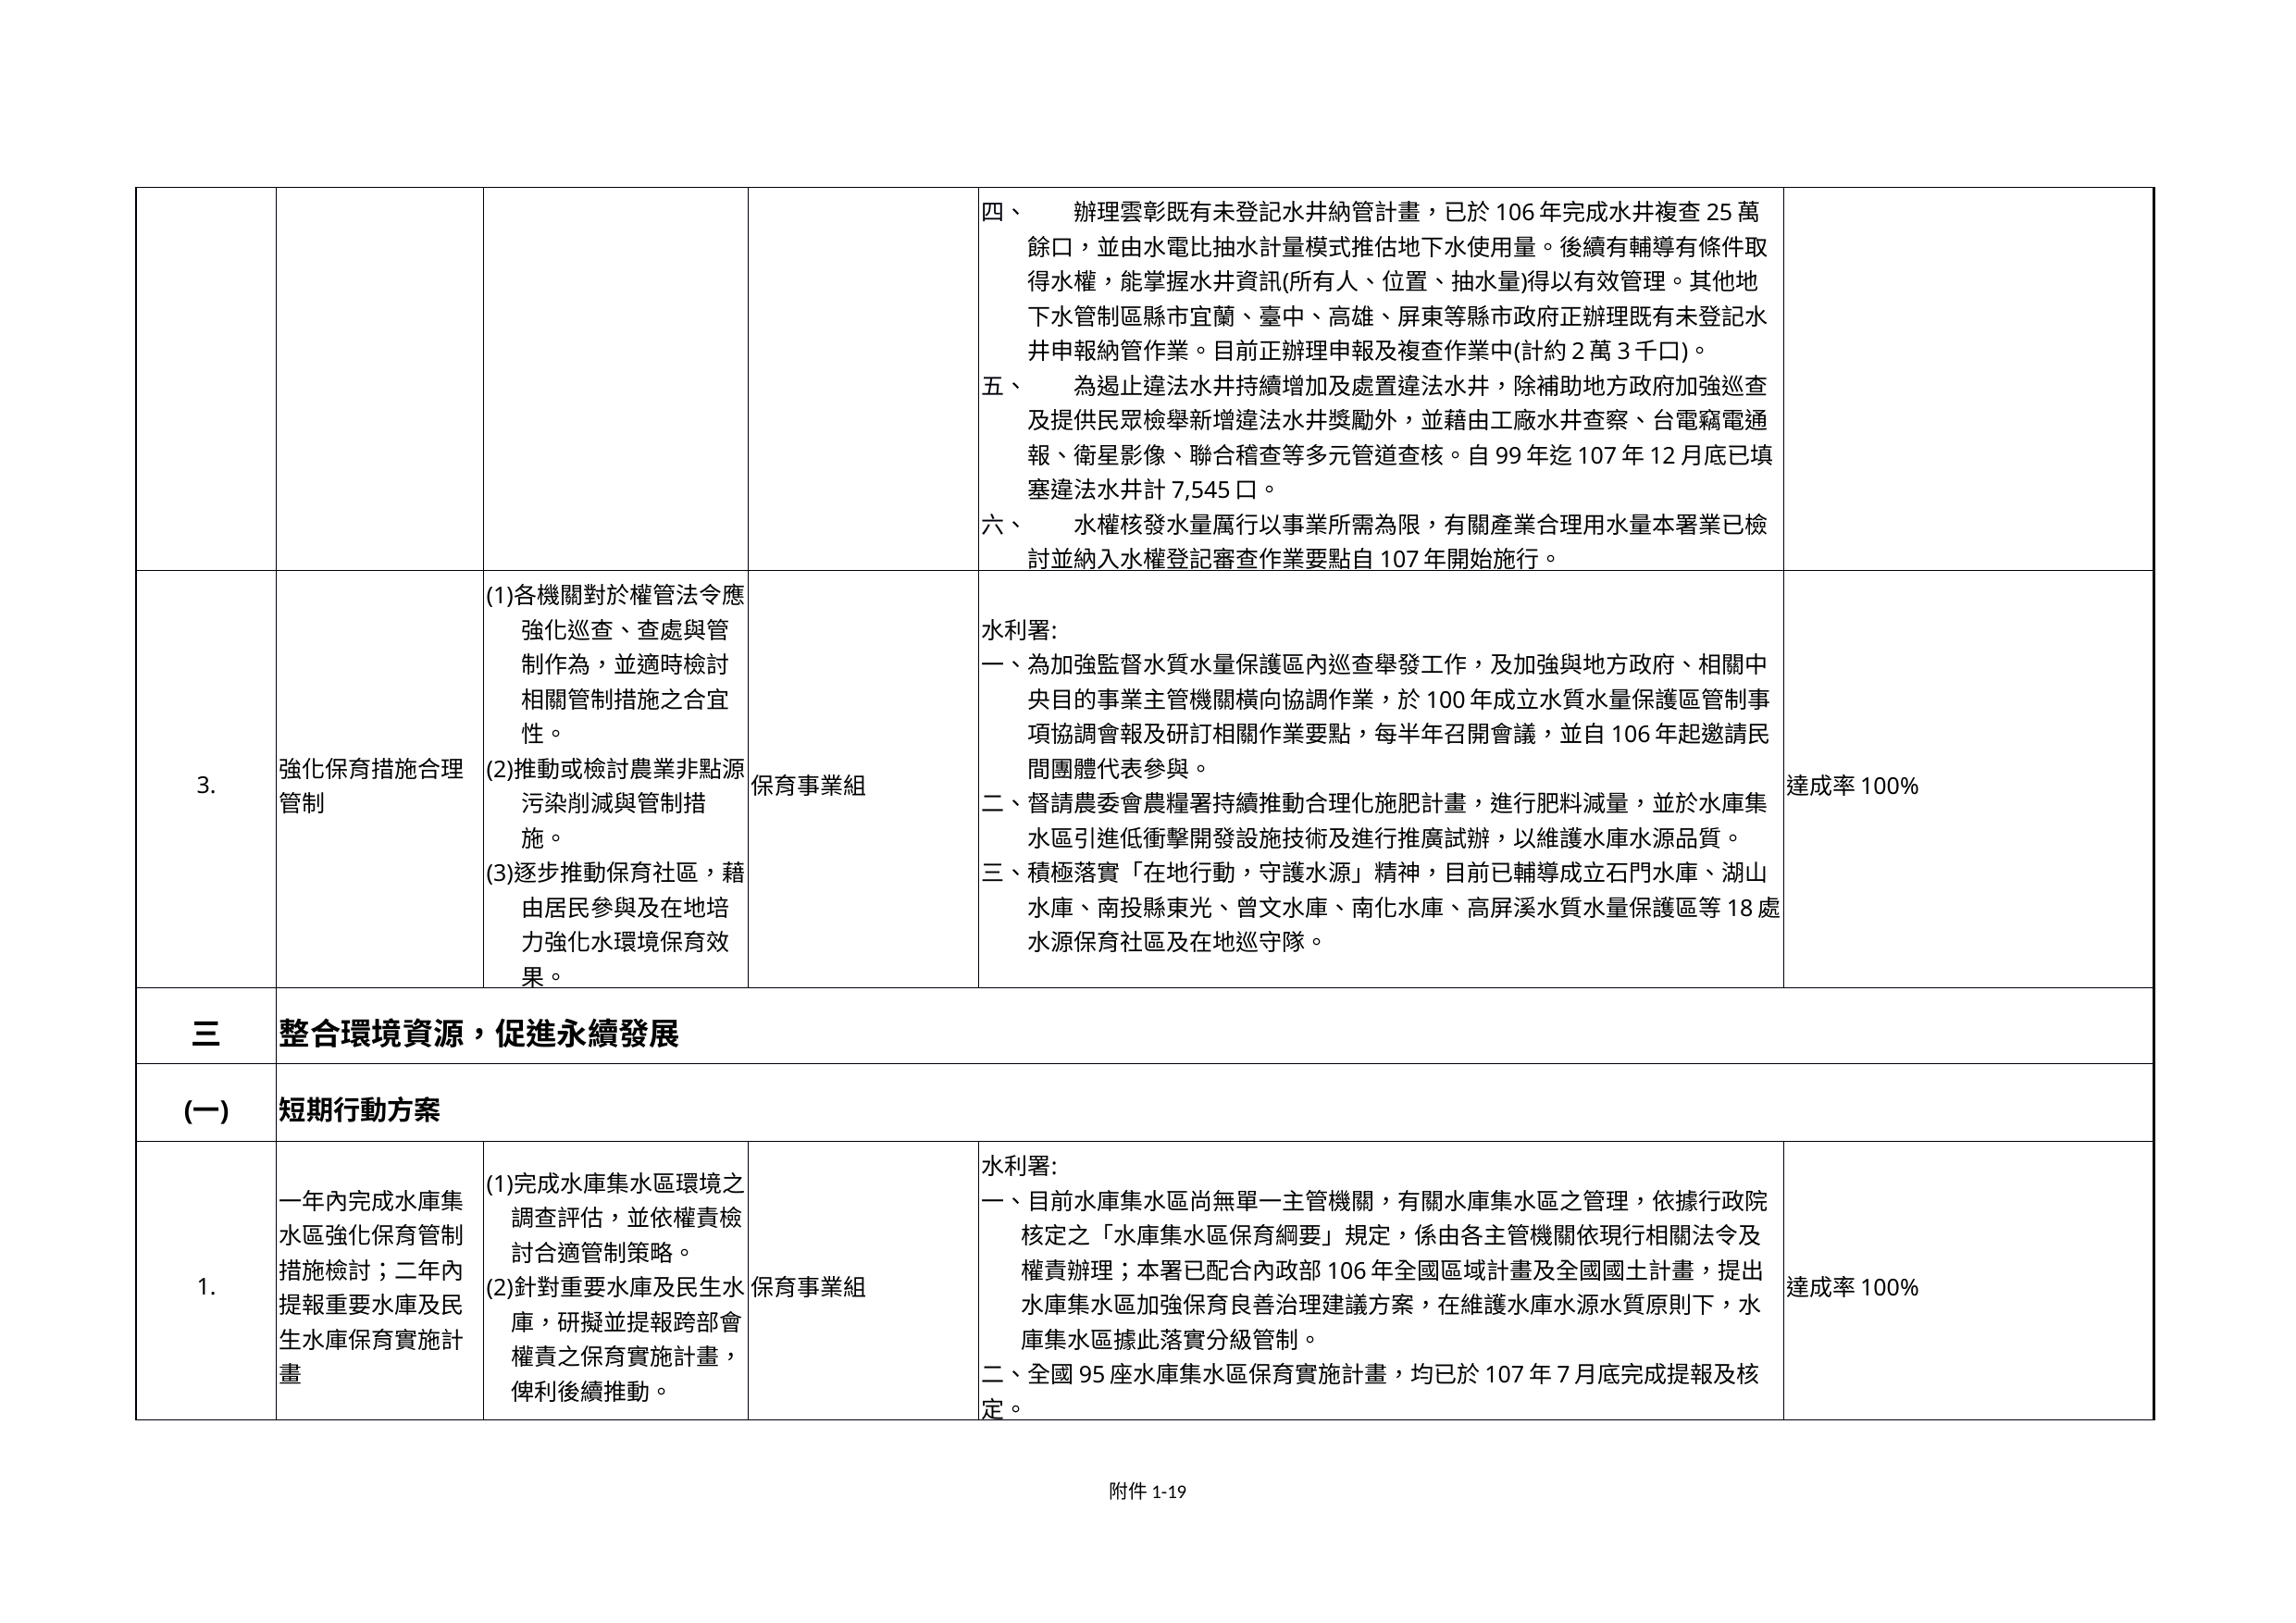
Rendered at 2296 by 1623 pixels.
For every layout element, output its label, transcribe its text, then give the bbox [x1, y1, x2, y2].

table_cell 短期行動方案 [277, 1064, 2153, 1141]
table_cell (一) [137, 1064, 276, 1141]
table_cell 水利署: 一、已於今(107)年辦理「107年度地下水觀測網及地下水保育專案服務計畫」研擬與地下水管理水位訂定、更新與應用方法，並藉以評估台灣本島及離島地區管理水位以上之地下水儲蓄量；另每年度皆已辦理綠色國民所得帳地下水抽補量調查評估工作，其中，該委辦計畫於今年度亦將檢討與修正綠色國民所得帳既有地下水抽補量評估方法，後續每年將配合相關評估所需參數資料，定期提出地下水抽用量、補注量之評估結果。 二、有關單井安全出水量模式部分，於民國100至101年即辦理「水井合理抽汲水量及時間之探討」計畫，完成相關理論及現地試驗並初步建置單井保育出水量評估模式。地下水水情警戒部分，現已每月藉由各觀測井管理水位及實際觀測資料，評估並撰寫各地下水區地下水水文情勢分析月報，以掌握各地下水區地下水環境之狀態。 三、依據雲彰地區地層下陷具體解決方案暨行動計畫管考各單位地層下陷防治工作，包含農田轉旱作、推廣循環水養殖技術、及完成海水統籌供應系統等產業調整工作。 辦理雲彰既有未登記水井納管計畫，已於106年完成水井複查25萬餘口，並由水電比抽水計量模式推估地下水使用量。後續有輔導有條件取得水權，能掌握水井資訊(所有人、位置、抽水量)得以有效管理。其他地下水管制區縣市宜蘭、臺中、高雄、屏東等縣市政府正辦理既有未登記水井申報納管作業。目前正辦理申報及複查作業中(計約2萬3千口)。 為遏止違法水井持續增加及處置違法水井，除補助地方政府加強巡查及提供民眾檢舉新增違法水井獎勵外，並藉由工廠水井查察、台電竊電通報、衛星影像、聯合稽查等多元管道查核。自99年迄107年12月底已填塞違法水井計7,545口。 水權核發水量厲行以事業所需為限，有關產業合理用水量本署業已檢討並納入水權登記審查作業要點自107年開始施行。 [979, 188, 1783, 570]
table_cell 水利署: 一、為加強監督水質水量保護區內巡查舉發工作，及加強與地方政府、相關中央目的事業主管機關橫向協調作業，於100年成立水質水量保護區管制事項協調會報及研訂相關作業要點，每半年召開會議，並自106年起邀請民間團體代表參與。 二、督請農委會農糧署持續推動合理化施肥計畫，進行肥料減量，並於水庫集水區引進低衝擊開發設施技術及進行推廣試辦，以維護水庫水源品質。 三、積極落實「在地行動，守護水源」精神，目前已輔導成立石門水庫、湖山水庫、南投縣東光、曾文水庫、南化水庫、高屏溪水質水量保護區等18處水源保育社區及在地巡守隊。 [979, 571, 1783, 987]
table_cell 整合環境資源，促進永續發展 [277, 988, 2153, 1063]
table_cell 強化保育措施合理管制 [277, 571, 483, 987]
table_cell 三 [137, 988, 276, 1063]
table_cell 達成率100% [1784, 571, 2153, 987]
table_cell [1784, 188, 2153, 570]
table_cell (1)完成水庫集水區環境之調查評估，並依權責檢討合適管制策略。 (2)針對重要水庫及民生水庫，研擬並提報跨部會權責之保育實施計畫，俾利後續推動。 [484, 1142, 748, 1419]
table_cell (1)各機關對於權管法令應強化巡查、查處與管制作為，並適時檢討相關管制措施之合宜性。 (2)推動或檢討農業非點源污染削減與管制措施。 (3)逐步推動保育社區，藉由居民參與及在地培力強化水環境保育效果。 [484, 571, 748, 987]
table_cell 保育事業組 [749, 1142, 978, 1419]
table_cell 1. [137, 1142, 276, 1419]
table_cell 一年內完成水庫集水區強化保育管制措施檢討；二年內提報重要水庫及民生水庫保育實施計畫 [277, 1142, 483, 1419]
table_cell 達成率100% [1784, 1142, 2153, 1419]
table_cell [137, 188, 276, 570]
table_cell [749, 188, 978, 570]
table_cell [277, 188, 483, 570]
table_cell 保育事業組 [749, 571, 978, 987]
table_cell [484, 188, 748, 570]
table_cell 3. [137, 571, 276, 987]
table_cell 水利署: 一、目前水庫集水區尚無單一主管機關，有關水庫集水區之管理，依據行政院核定之「水庫集水區保育綱要」規定，係由各主管機關依現行相關法令及權責辦理；本署已配合內政部106年全國區域計畫及全國國土計畫，提出水庫集水區加強保育良善治理建議方案，在維護水庫水源水質原則下，水庫集水區據此落實分級管制。 二、全國95座水庫集水區保育實施計畫，均已於107年7月底完成提報及核定。 [979, 1142, 1783, 1419]
